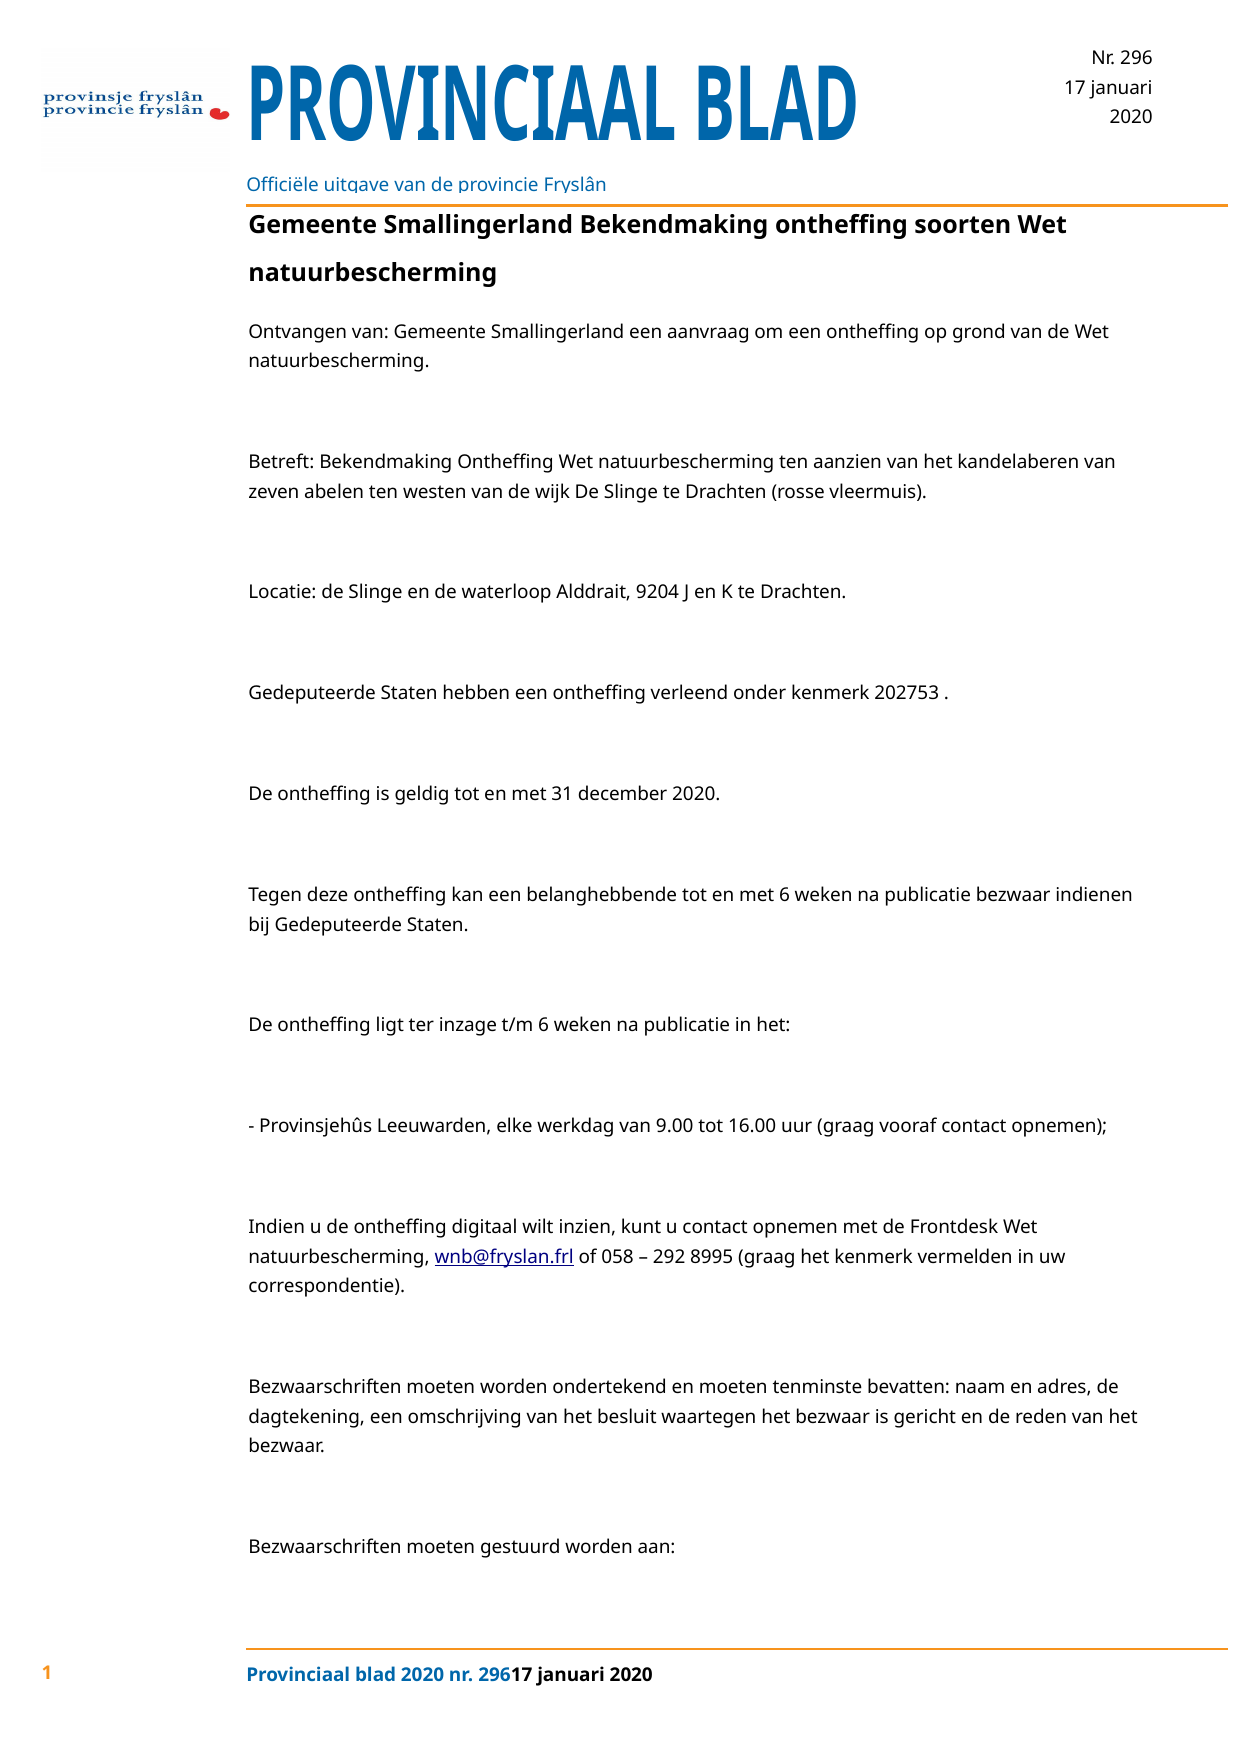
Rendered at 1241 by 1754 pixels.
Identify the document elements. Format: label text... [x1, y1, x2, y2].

text Indien u de ontheffing digitaal wilt inzien, kunt u contact opnemen met de Frontdesk Wet natuurbescherming, wnb@fryslan.frl of 058 – 292 8995 (graag het kenmerk vermelden in uw correspondentie). [248, 1213, 1152, 1298]
text - Provinsjehûs Leeuwarden, elke werkdag van 9.00 tot 16.00 uur (graag vooraf contact opnemen); [248, 1112, 1152, 1138]
text Betreft: Bekendmaking Ontheffing Wet natuurbescherming ten aanzien van het kandelaberen van zeven abelen ten westen van de wijk De Slinge te Drachten (rosse vleermuis). [248, 448, 1152, 504]
text Gemeente Smallingerland Bekendmaking ontheffing soorten Wet natuurbescherming [248, 207, 1152, 288]
text Gedeputeerde Staten hebben een ontheffing verleend onder kenmerk 202753 . [248, 679, 1152, 705]
text Ontvangen van: Gemeente Smallingerland een aanvraag om een ontheffing op grond van de Wet natuurbescherming. [248, 318, 1152, 373]
text Bezwaarschriften moeten worden ondertekend en moeten tenminste bevatten: naam en adres, de dagtekening, een omschrijving van het besluit waartegen het bezwaar is gericht en de reden van het bezwaar. [248, 1373, 1152, 1458]
text Locatie: de Slinge en de waterloop Alddrait, 9204 J en K te Drachten. [248, 579, 1152, 604]
text Tegen deze ontheffing kan een belanghebbende tot en met 6 weken na publicatie bezwaar indienen bij Gedeputeerde Staten. [248, 881, 1152, 937]
text De ontheffing is geldig tot en met 31 december 2020. [248, 780, 1152, 806]
picture [41, 47, 231, 172]
text De ontheffing ligt ter inzage t/m 6 weken na publicatie in het: [248, 1012, 1152, 1037]
text Bezwaarschriften moeten gestuurd worden aan: [248, 1533, 1152, 1559]
